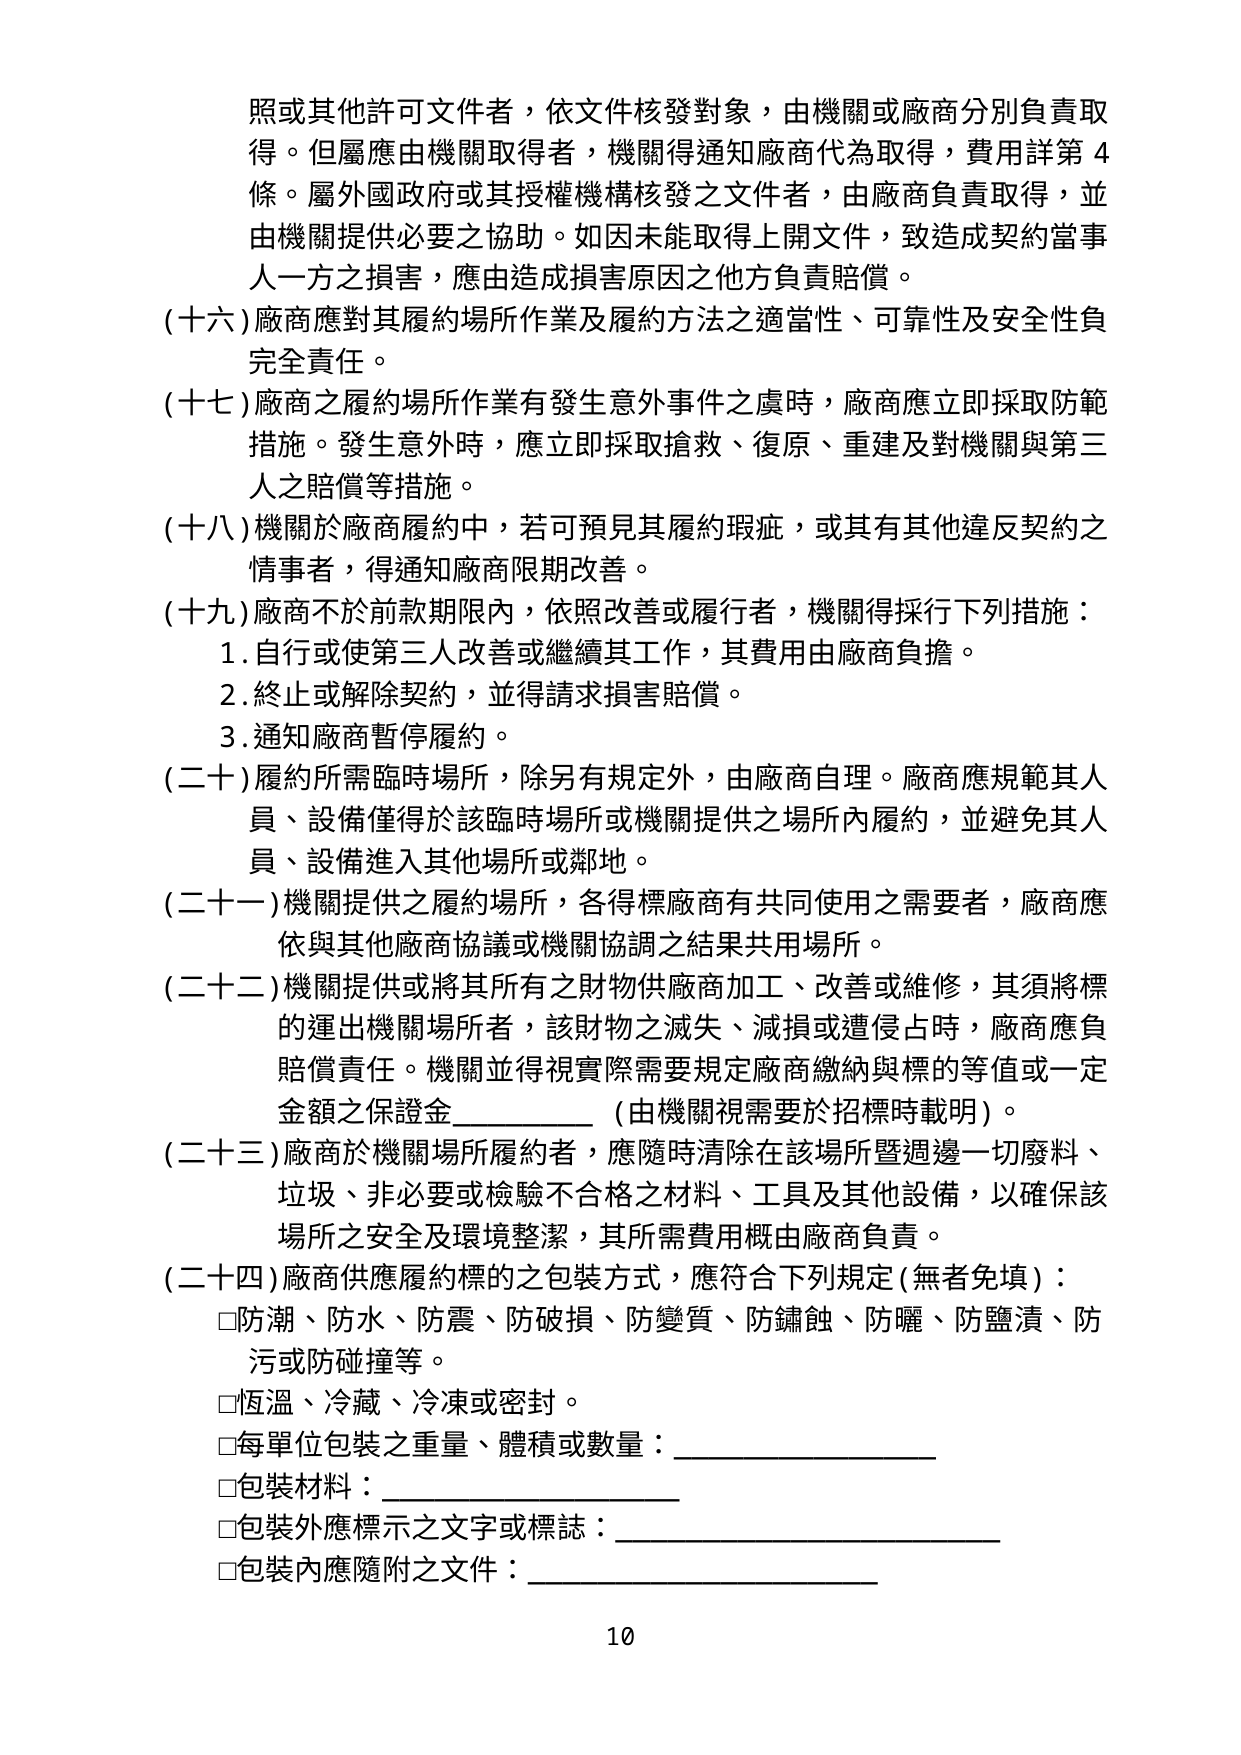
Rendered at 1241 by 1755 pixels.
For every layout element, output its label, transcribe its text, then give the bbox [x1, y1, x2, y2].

text □包裝材料：_________________ [218, 1464, 1104, 1505]
text (十九)廠商不於前款期限內，依照改善或履行者，機關得採行下列措施： [159, 589, 1110, 630]
text (十七)廠商之履約場所作業有發生意外事件之虞時，廠商應立即採取防範措施。發生意外時，應立即採取搶救、復原、重建及對機關與第三人之賠償等措施。 [159, 380, 1110, 505]
text □包裝外應標示之文字或標誌：______________________ [218, 1505, 1104, 1547]
text (二十三)廠商於機關場所履約者，應隨時清除在該場所暨週邊一切廢料、垃圾、非必要或檢驗不合格之材料、工具及其他設備，以確保該場所之安全及環境整潔，其所需費用概由廠商負責。 [159, 1130, 1110, 1255]
text □每單位包裝之重量、體積或數量：_______________ [218, 1422, 1104, 1464]
text 2.終止或解除契約，並得請求損害賠償。 [218, 672, 1104, 714]
text □防潮、防水、防震、防破損、防變質、防鏽蝕、防曬、防鹽漬、防污或防碰撞等。 [218, 1297, 1104, 1380]
text (十六)廠商應對其履約場所作業及履約方法之適當性、可靠性及安全性負完全責任。 [159, 297, 1110, 380]
text 1.自行或使第三人改善或繼續其工作，其費用由廠商負擔。 [218, 630, 1104, 672]
text (二十二)機關提供或將其所有之財物供廠商加工、改善或維修，其須將標的運出機關場所者，該財物之滅失、減損或遭侵占時，廠商應負賠償責任。機關並得視實際需要規定廠商繳納與標的等值或一定金額之保證金________ (由機關視需要於招標時載明)。 [159, 964, 1110, 1130]
text 3.通知廠商暫停履約。 [218, 714, 1104, 755]
text (二十)履約所需臨時場所，除另有規定外，由廠商自理。廠商應規範其人員、設備僅得於該臨時場所或機關提供之場所內履約，並避免其人員、設備進入其他場所或鄰地。 [159, 755, 1110, 880]
text □包裝內應隨附之文件：____________________ [218, 1547, 1104, 1589]
text 照或其他許可文件者，依文件核發對象，由機關或廠商分別負責取得。但屬應由機關取得者，機關得通知廠商代為取得，費用詳第4條。屬外國政府或其授權機構核發之文件者，由廠商負責取得，並由機關提供必要之協助。如因未能取得上開文件，致造成契約當事人一方之損害，應由造成損害原因之他方負責賠償。 [159, 89, 1110, 297]
text (二十四)廠商供應履約標的之包裝方式，應符合下列規定(無者免填)： [159, 1255, 1110, 1297]
text (二十一)機關提供之履約場所，各得標廠商有共同使用之需要者，廠商應依與其他廠商協議或機關協調之結果共用場所。 [159, 880, 1110, 964]
text □恆溫、冷藏、冷凍或密封。 [218, 1380, 1104, 1422]
text (十八)機關於廠商履約中，若可預見其履約瑕疵，或其有其他違反契約之情事者，得通知廠商限期改善。 [159, 505, 1110, 589]
